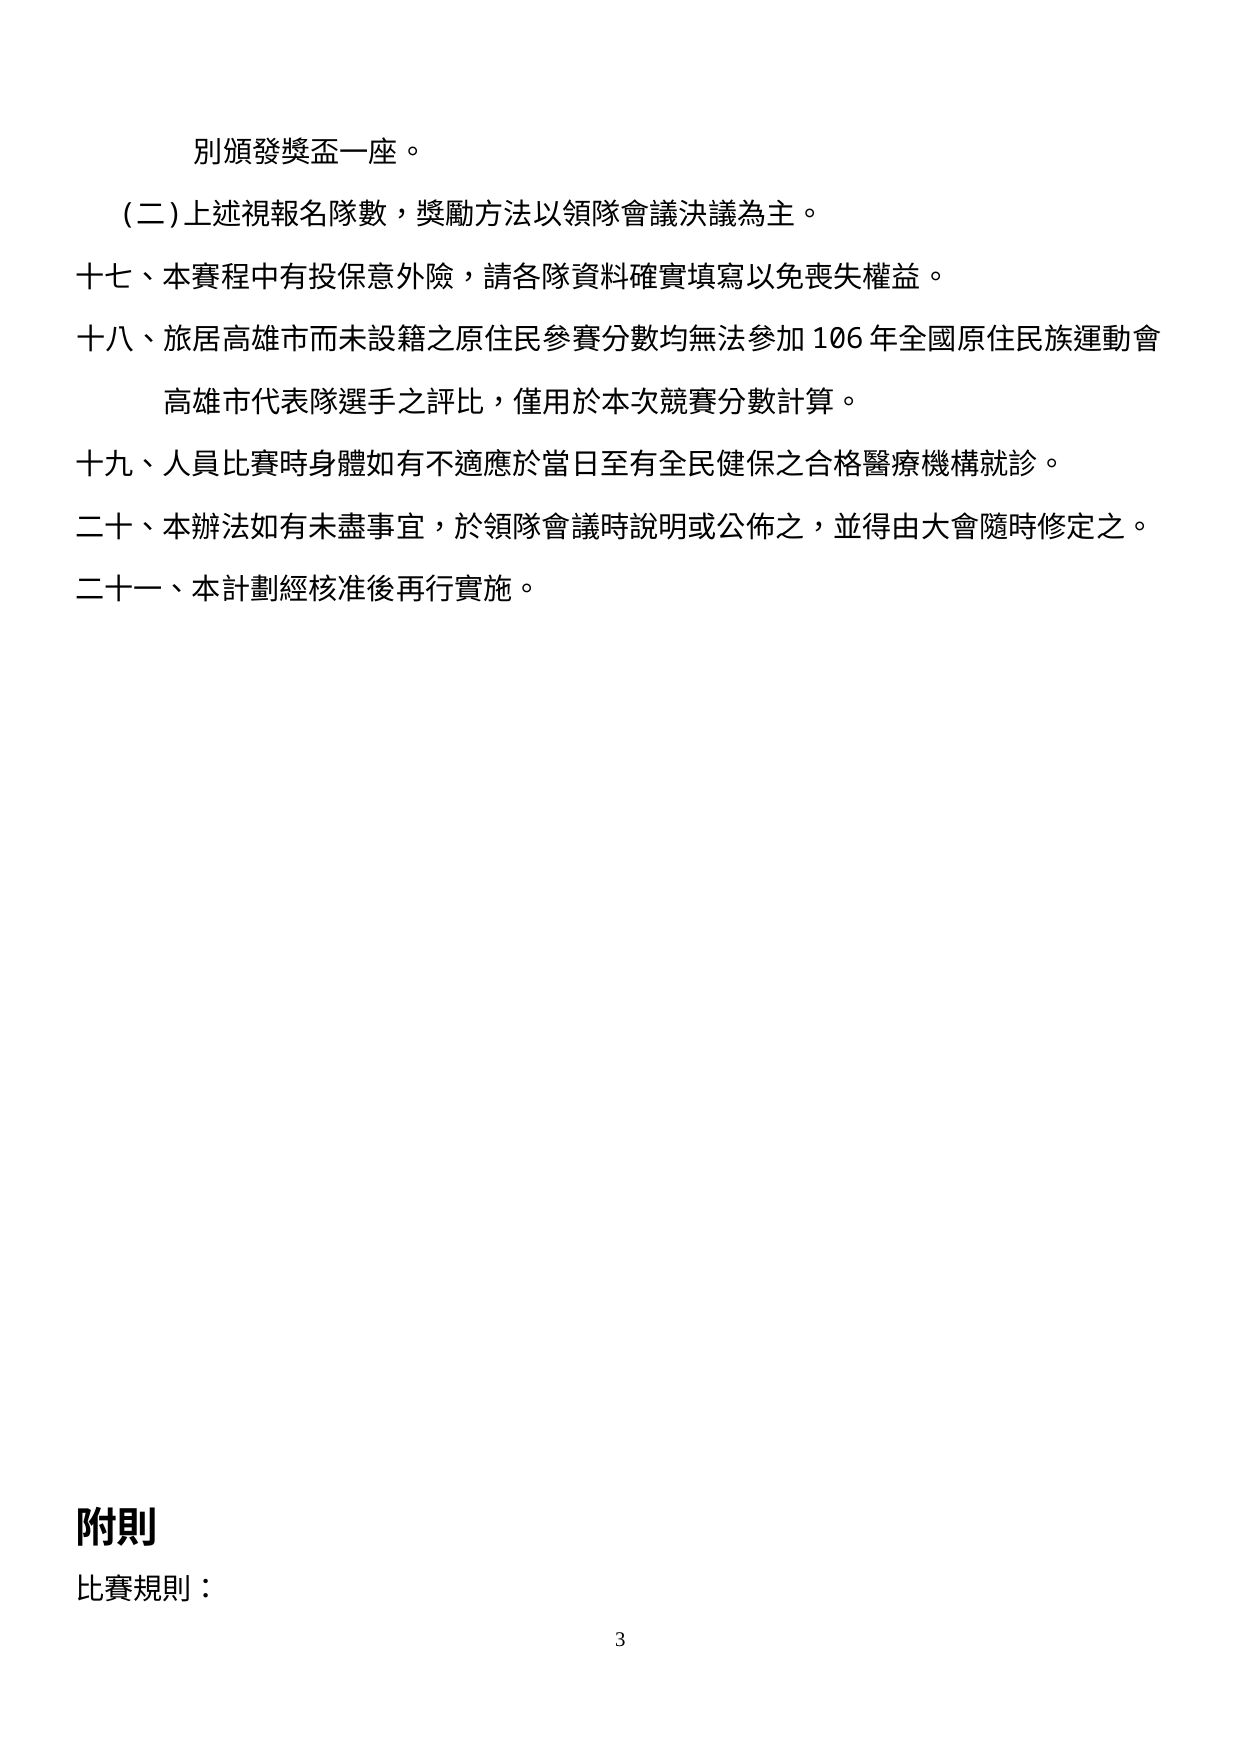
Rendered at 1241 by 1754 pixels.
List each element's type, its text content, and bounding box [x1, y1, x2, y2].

text 十八、旅居高雄市而未設籍之原住民參賽分數均無法參加106年全國原住民族運動會高雄市代表隊選手之評比，僅用於本次競賽分數計算。 [76, 295, 1165, 420]
text 比賽規則： [75, 1545, 1165, 1608]
text 二十一、本計劃經核准後再行實施。 [75, 545, 1165, 608]
text (二)上述視報名隊數，獎勵方法以領隊會議決議為主。 [75, 170, 1165, 233]
text 附則 [75, 1483, 1165, 1545]
text 二十、本辦法如有未盡事宜，於領隊會議時說明或公佈之，並得由大會隨時修定之。 [75, 483, 1165, 545]
text 十七、本賽程中有投保意外險，請各隊資料確實填寫以免喪失權益。 [75, 233, 1165, 295]
list 別頒發獎盃一座。 [119, 108, 1165, 170]
text 十九、人員比賽時身體如有不適應於當日至有全民健保之合格醫療機構就診。 [75, 420, 1165, 483]
